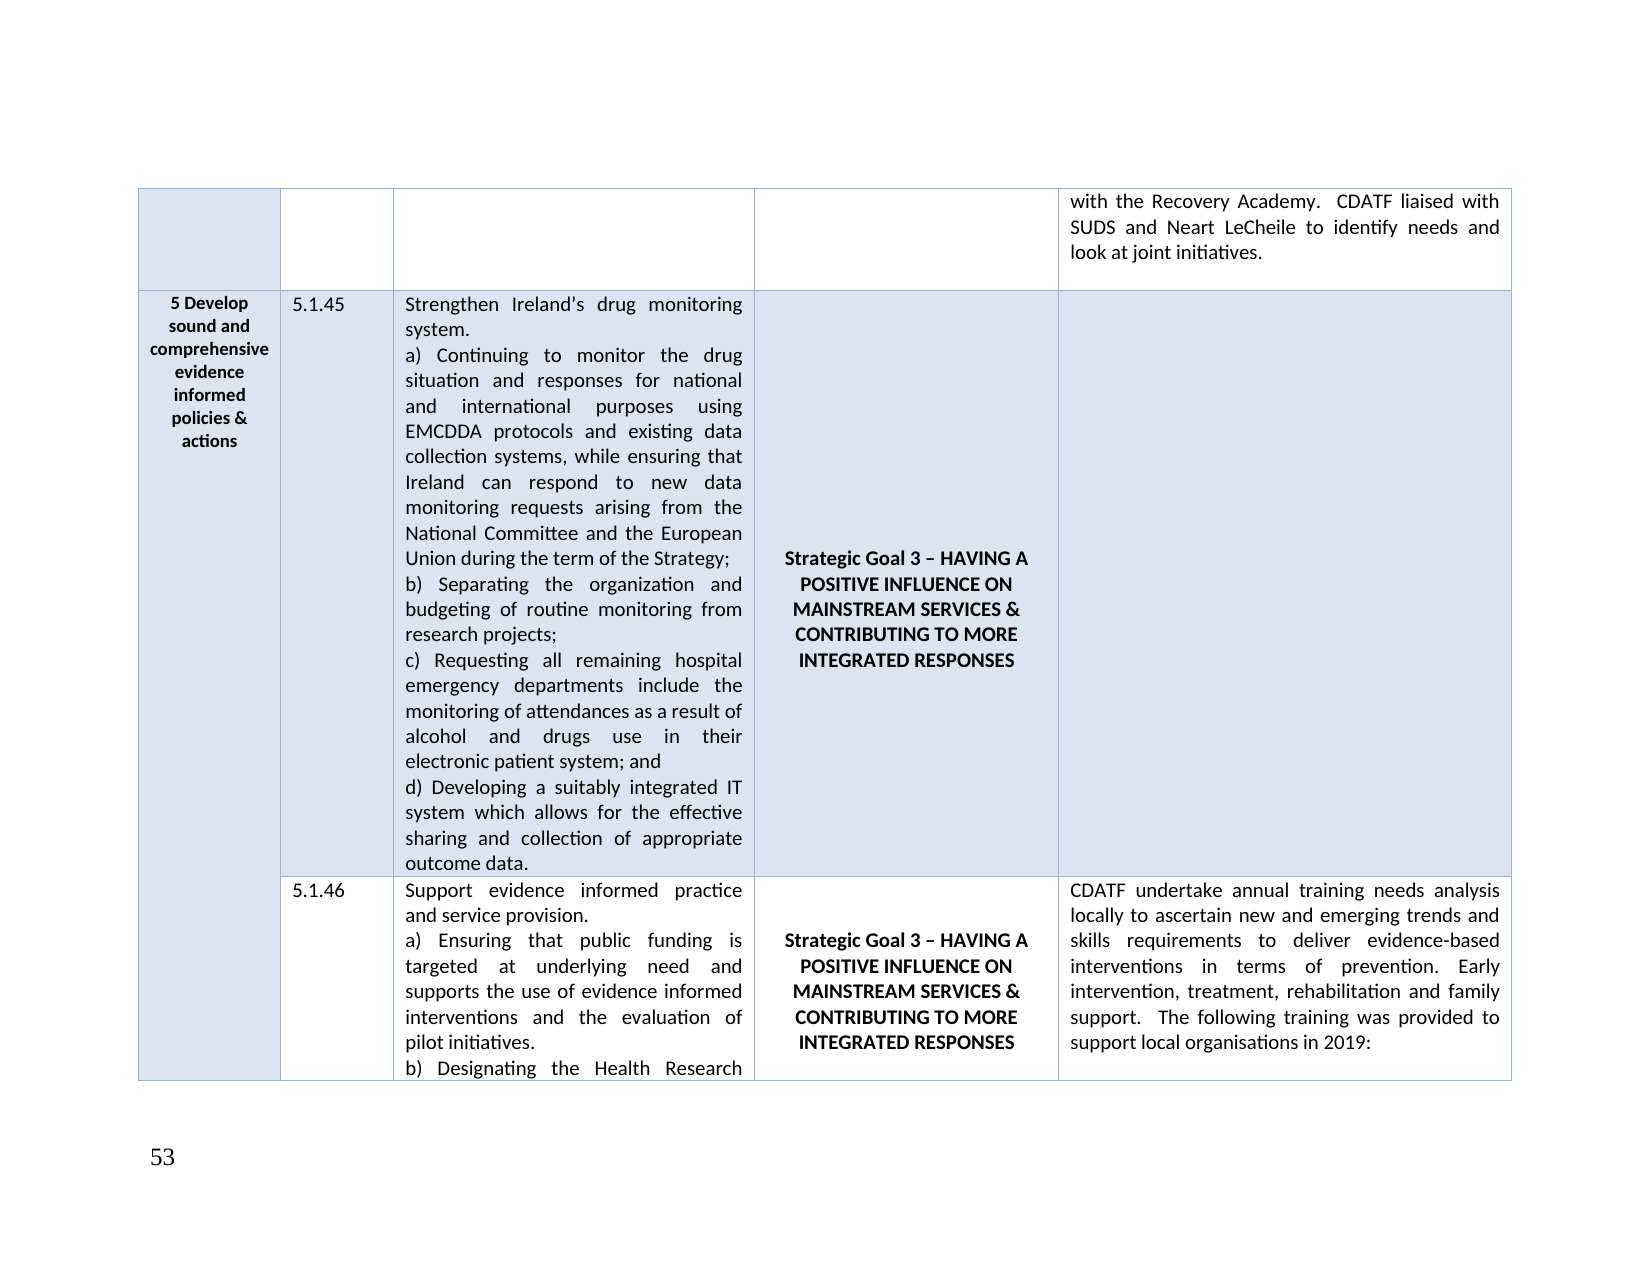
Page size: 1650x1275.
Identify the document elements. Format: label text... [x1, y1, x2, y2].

table_cell Support evidence informed practice and service provision. a) Ensuring that public funding is targeted at underlying need and supports the use of evidence informed interventions and the evaluation of pilot initiatives. b) Designating the Health Research [394, 877, 754, 1080]
table_cell [755, 189, 1058, 290]
table_cell [139, 189, 280, 290]
table_cell with the Recovery Academy. CDATF liaised with SUDS and Neart LeCheile to identify needs and look at joint initiatives. [1059, 189, 1511, 290]
table_cell 5.1.46 [281, 877, 393, 1080]
table_cell Strengthen Ireland’s drug monitoring system. a) Continuing to monitor the drug situation and responses for national and international purposes using EMCDDA protocols and existing data collection systems, while ensuring that Ireland can respond to new data monitoring requests arising from the National Committee and the European Union during the term of the Strategy; b) Separating the organization and budgeting of routine monitoring from research projects; c) Requesting all remaining hospital emergency departments include the monitoring of attendances as a result of alcohol and drugs use in their electronic patient system; and d) Developing a suitably integrated IT system which allows for the effective sharing and collection of appropriate outcome data. [394, 291, 754, 876]
table_cell [281, 189, 393, 290]
table_cell Strategic Goal 3 – HAVING A POSITIVE INFLUENCE ON MAINSTREAM SERVICES & CONTRIBUTING TO MORE INTEGRATED RESPONSES [755, 877, 1058, 1080]
table_cell [1059, 291, 1511, 876]
table_cell Strategic Goal 3 – HAVING A POSITIVE INFLUENCE ON MAINSTREAM SERVICES & CONTRIBUTING TO MORE INTEGRATED RESPONSES [755, 291, 1058, 876]
table_cell 5.1.45 [281, 291, 393, 876]
table_cell CDATF undertake annual training needs analysis locally to ascertain new and emerging trends and skills requirements to deliver evidence-based interventions in terms of prevention. Early intervention, treatment, rehabilitation and family support. The following training was provided to support local organisations in 2019: Governance Code Workshop – 16 people (1/2-day workshop). Non-Violent Resistance – 26 people (2 full days). WRAP Training for Trainers – 16 people (7 days training + mentoring). SAOR – 3 training days. 55 people. 1 full day. Crack Cocaine – 25 people (2 full days). Naloxone – 12 people (1/2 day). Leadership & Participation – 11 people (1 day per week over 15 weeks). Addiction Studies (Level 7) – 17 people (1 day per week over 35 weeks). Drug Related Intimidation Reporting Programme – 25 people (1/2 day). [1059, 877, 1511, 1080]
table_cell [394, 189, 754, 290]
table_cell 5 Develop sound and comprehensive evidence informed policies & actions [139, 291, 280, 1080]
